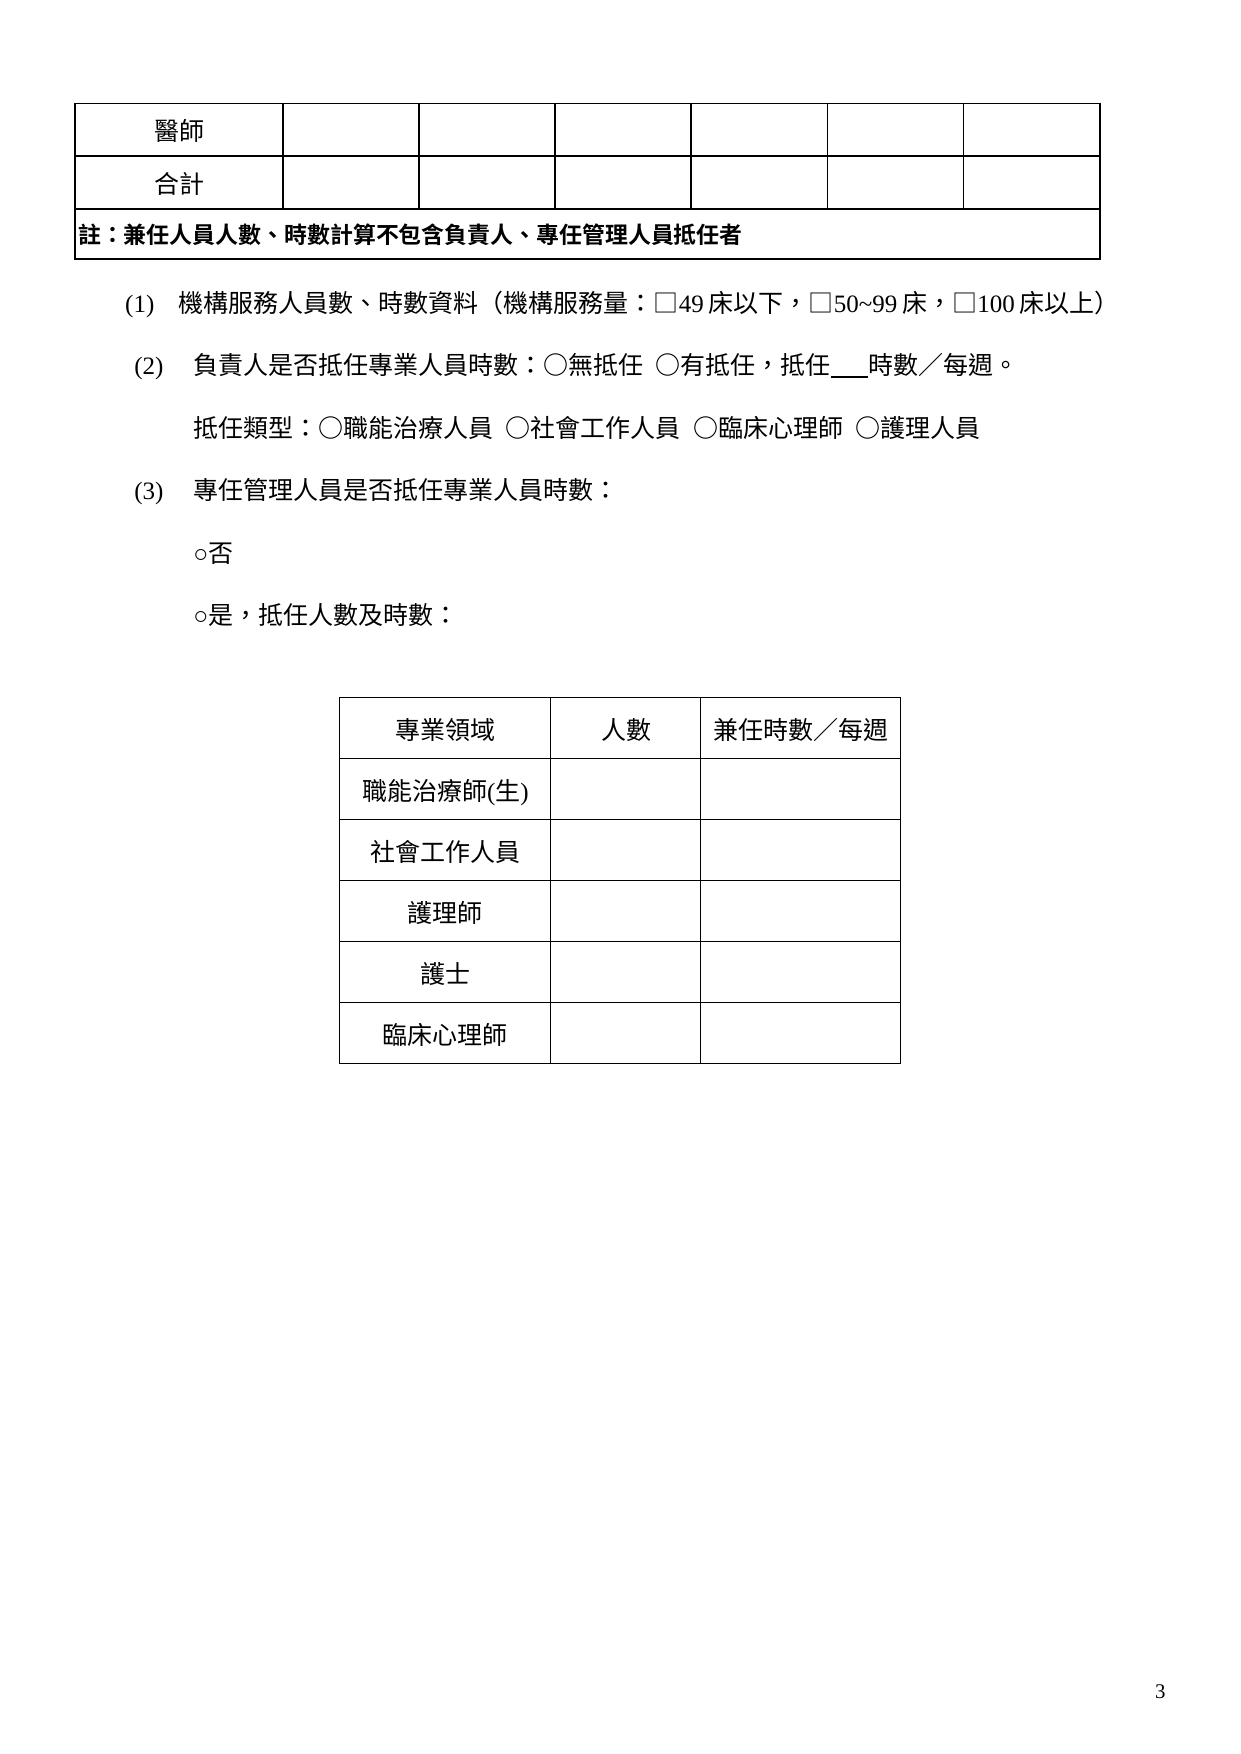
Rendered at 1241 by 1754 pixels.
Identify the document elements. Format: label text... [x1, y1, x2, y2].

table_cell [701, 1003, 900, 1063]
list 機構服務人員數、時數資料（機構服務量：□49床以下，□50~99床，□100床以上） [125, 259, 1165, 322]
table_cell [964, 104, 1099, 155]
table_cell [420, 104, 554, 155]
table_cell 社會工作人員 [340, 820, 550, 880]
table_cell [551, 1003, 700, 1063]
table_cell [551, 942, 700, 1002]
table_cell [556, 157, 690, 208]
table_cell [701, 881, 900, 941]
table_cell 註：兼任人員人數、時數計算不包含負責人、專任管理人員抵任者 [76, 210, 1099, 258]
table_cell [964, 157, 1099, 208]
table_cell [692, 157, 827, 208]
table_cell 護理師 [340, 881, 550, 941]
table_cell [701, 820, 900, 880]
table_cell [556, 104, 690, 155]
table_cell [828, 157, 963, 208]
table_cell [284, 157, 418, 208]
table_cell [420, 157, 554, 208]
table_cell [701, 942, 900, 1002]
table_cell 合計 [76, 157, 282, 208]
table_cell [551, 881, 700, 941]
table_cell 護士 [340, 942, 550, 1002]
table_cell 醫師 [76, 104, 282, 155]
table_cell 臨床心理師 [340, 1003, 550, 1063]
table_header 兼任時數／每週 [701, 698, 900, 758]
table_cell [551, 759, 700, 819]
table_cell [828, 104, 963, 155]
table_cell 職能治療師(生) [340, 759, 550, 819]
list 負責人是否抵任專業人員時數：○無抵任 ○有抵任，抵任 時數／每週。 抵任類型：○職能治療人員 ○社會工作人員 ○臨床心理師 ○護理人員 [134, 322, 1165, 447]
table_cell [692, 104, 827, 155]
table_cell [551, 820, 700, 880]
table_header 專業領域 [340, 698, 550, 758]
list 專任管理人員是否抵任專業人員時數： ○否 ○是，抵任人數及時數： [134, 447, 1165, 697]
table_cell [284, 104, 418, 155]
table_cell [701, 759, 900, 819]
table_header 人數 [551, 698, 700, 758]
